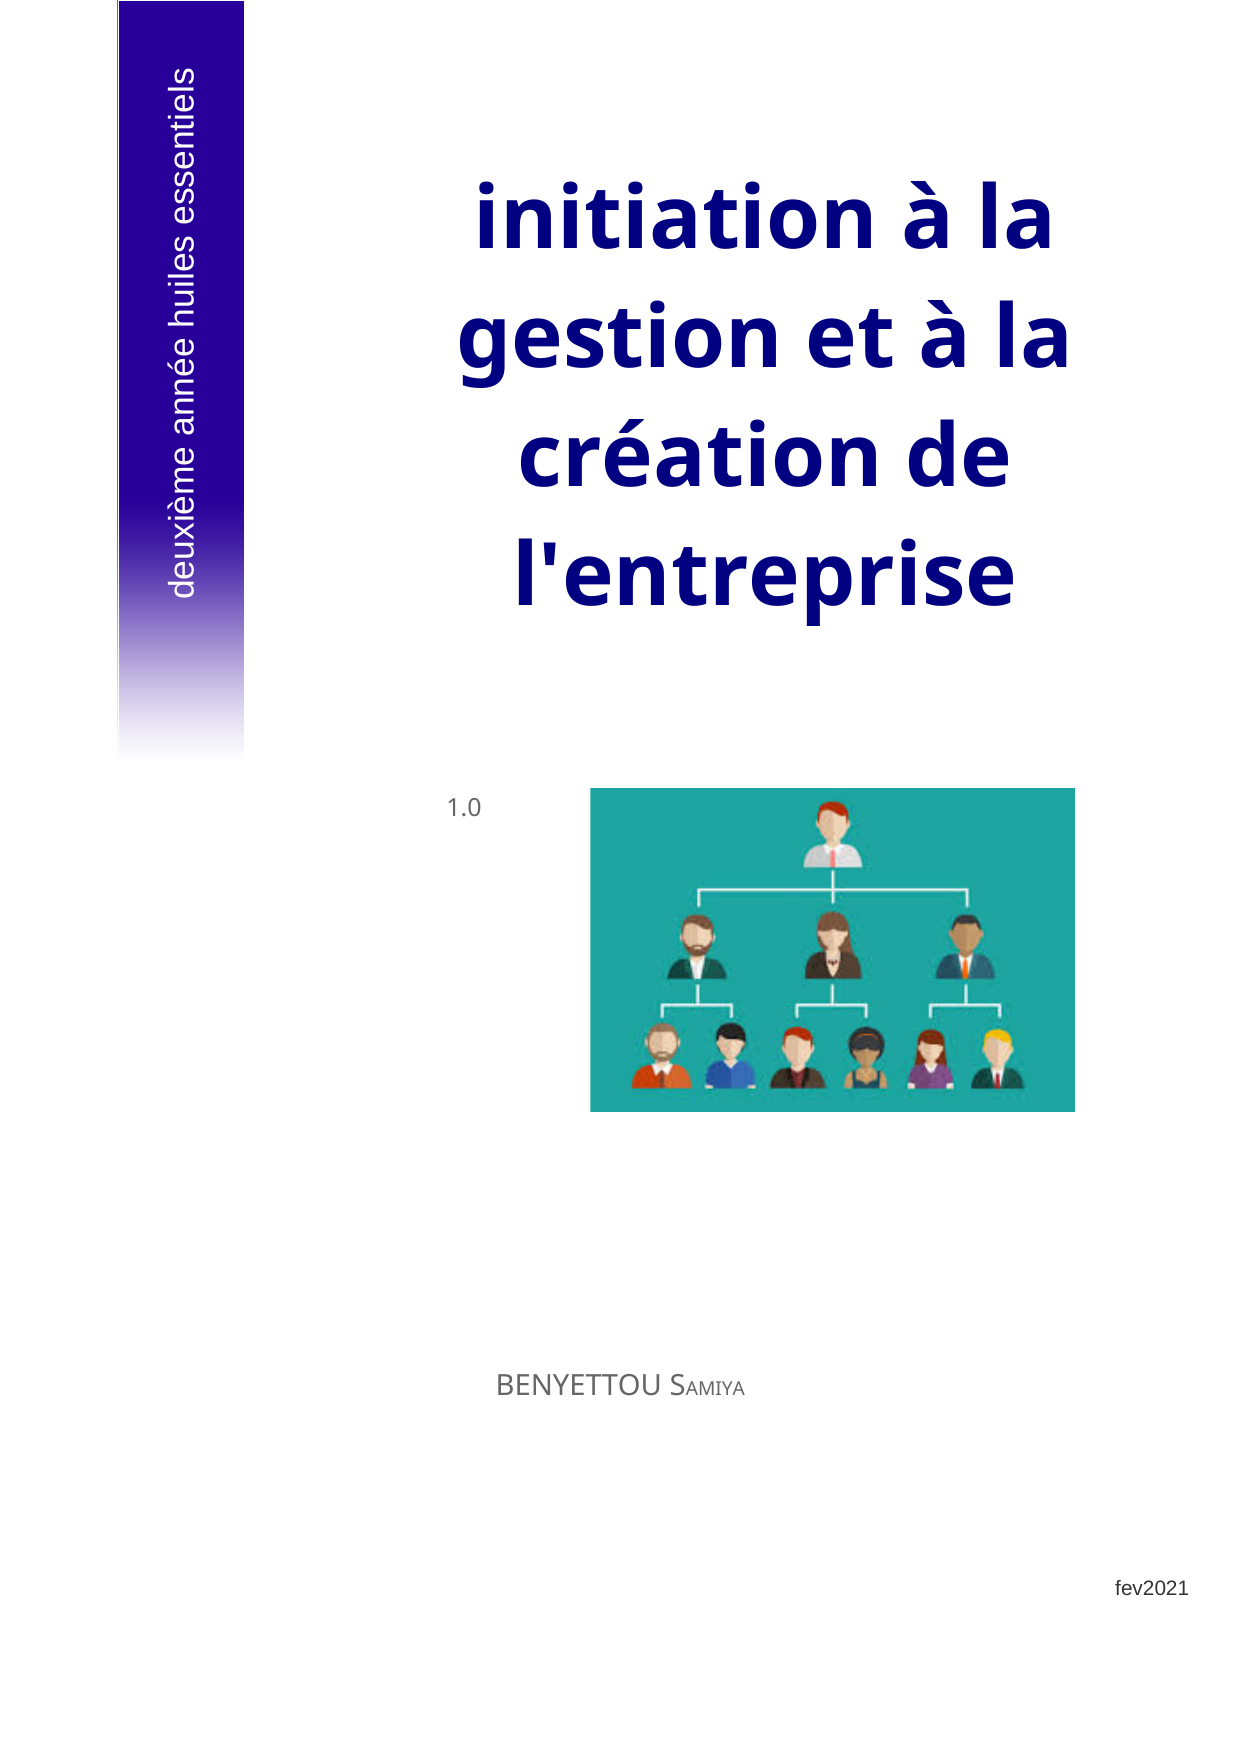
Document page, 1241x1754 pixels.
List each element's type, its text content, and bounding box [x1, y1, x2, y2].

title initiation à la gestion et à la création de l'entreprise [327, 155, 1202, 631]
text fev2021 [893, 1577, 1189, 1600]
picture [590, 788, 1076, 1112]
text BENYETTOU Samiya [279, 1364, 962, 1404]
text 1.0 [186, 789, 481, 824]
text deuxième année huiles essentiels [132, 68, 229, 600]
picture [119, 1, 244, 760]
